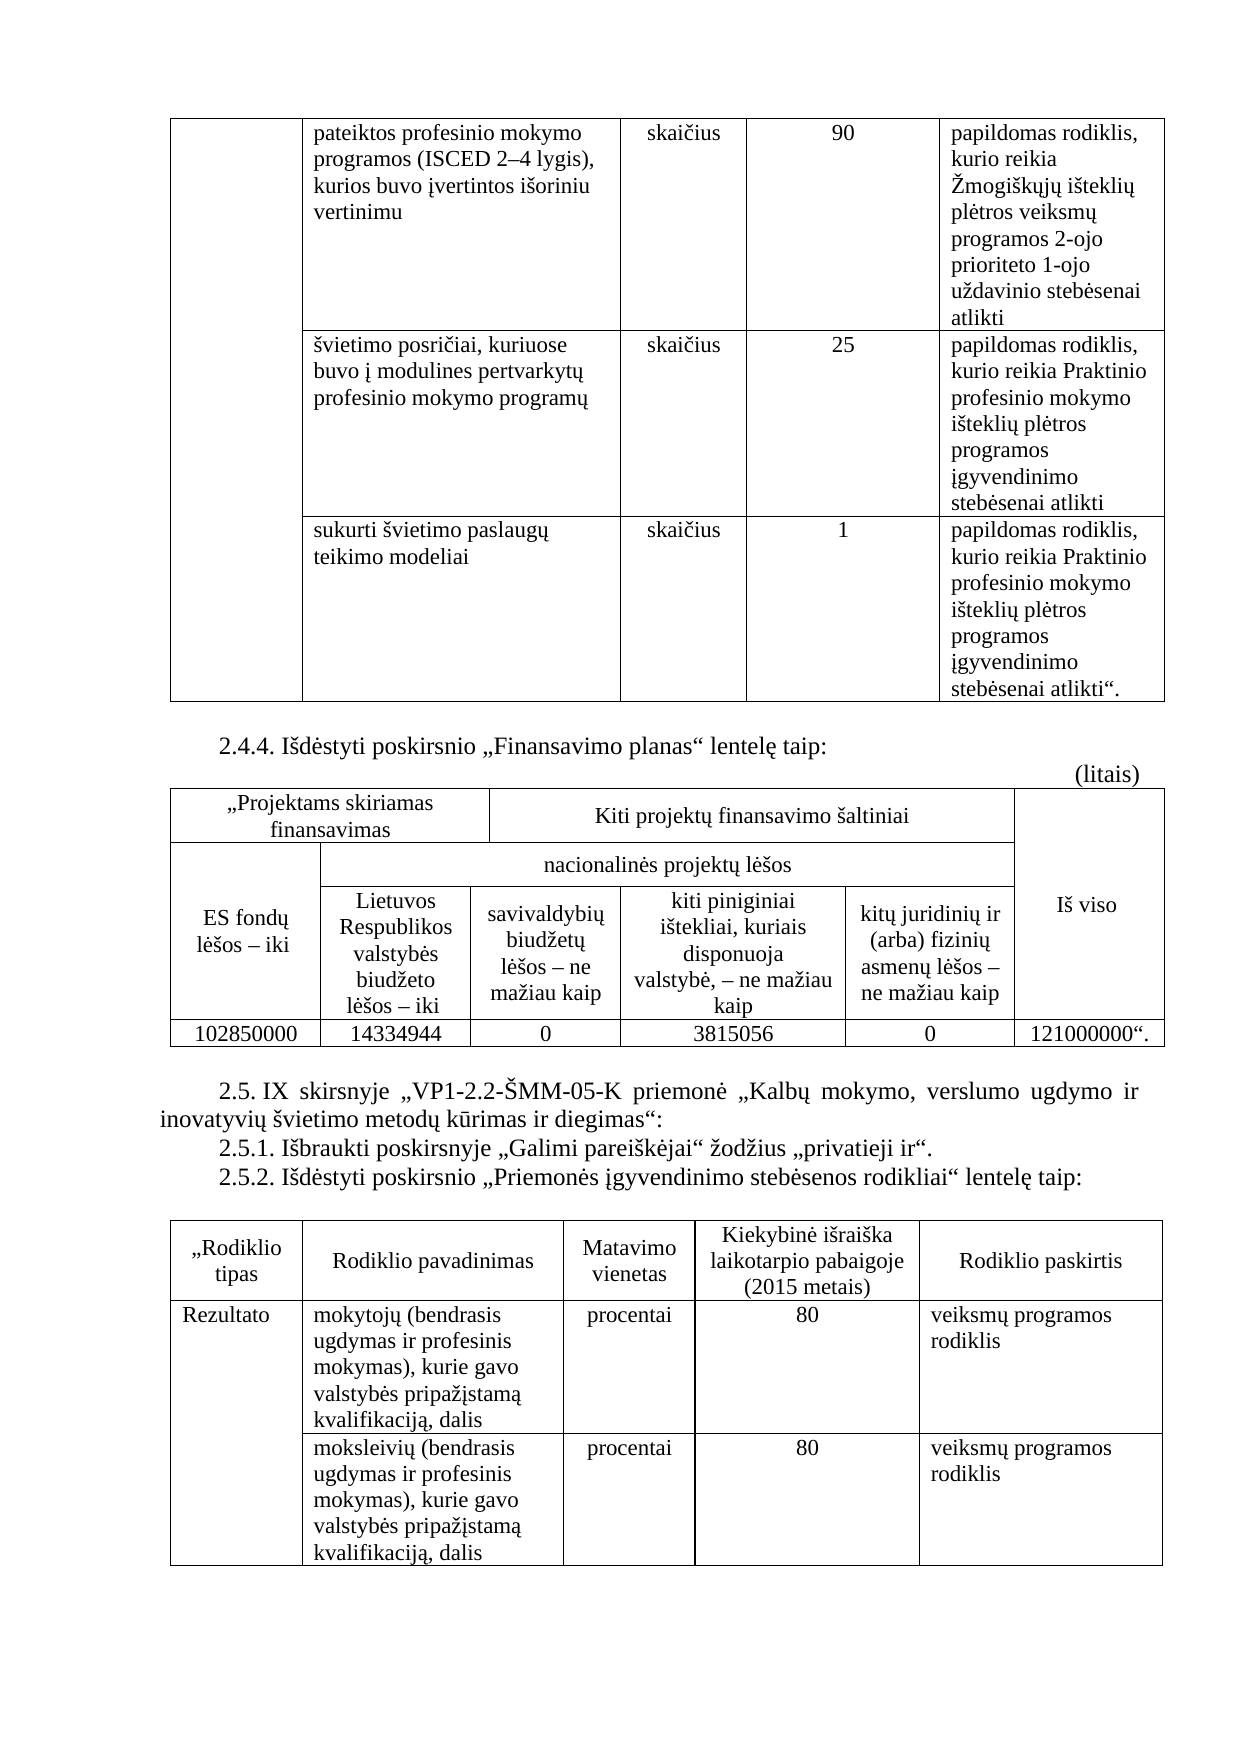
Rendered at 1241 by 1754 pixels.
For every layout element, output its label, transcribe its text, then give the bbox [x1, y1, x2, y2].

table_cell veiksmų programos rodiklis [920, 1434, 1162, 1565]
table_header „Projektams skiriamas finansavimas [171, 789, 489, 842]
table_cell pateiktos profesinio mokymo programos (ISCED 2–4 lygis), kurios buvo įvertintos išoriniu vertinimu [303, 119, 620, 330]
table_cell Lietuvos Respublikos valstybės biudžeto lėšos – iki [321, 887, 470, 1019]
table_cell papildomas rodiklis, kurio reikia Žmogiškųjų išteklių plėtros veiksmų programos 2-ojo prioriteto 1-ojo uždavinio stebėsenai atlikti [940, 119, 1164, 330]
table_cell mokytojų (bendrasis ugdymas ir profesinis mokymas), kurie gavo valstybės pripažįstamą kvalifikaciją, dalis [303, 1301, 563, 1432]
table_cell skaičius [621, 517, 746, 701]
text 2.5. IX skirsnyje „VP1-2.2-ŠMM-05-K priemonė „Kalbų mokymo, verslumo ugdymo ir inovatyvių švietimo metodų kūrimas ir diegimas“: [159, 1076, 1140, 1133]
text 2.5.1. Išbraukti poskirsnyje „Galimi pareiškėjai“ žodžius „privatieji ir“. [159, 1133, 1140, 1162]
table_cell 80 [696, 1434, 919, 1565]
table_cell 1 [747, 517, 939, 701]
table_cell 90 [747, 119, 939, 330]
table_cell papildomas rodiklis, kurio reikia Praktinio profesinio mokymo išteklių plėtros programos įgyvendinimo stebėsenai atlikti [940, 331, 1164, 516]
table_cell procentai [564, 1434, 694, 1565]
table_header Rodiklio paskirtis [920, 1221, 1162, 1300]
table_header Rodiklio pavadinimas [303, 1221, 563, 1300]
table_cell procentai [564, 1301, 694, 1432]
table_cell kitų juridinių ir (arba) fizinių asmenų lėšos – ne mažiau kaip [846, 887, 1014, 1019]
table_cell 3815056 [621, 1020, 845, 1046]
table_cell nacionalinės projektų lėšos [321, 843, 1014, 886]
text 2.4.4. Išdėstyti poskirsnio „Finansavimo planas“ lentelę taip: [159, 731, 1140, 759]
text (litais) [159, 759, 1140, 788]
table_header Kiti projektų finansavimo šaltiniai [490, 789, 1014, 842]
table_cell 14334944 [321, 1020, 470, 1046]
table_header Iš viso [1015, 789, 1164, 1019]
table_cell 121000000“. [1015, 1020, 1164, 1046]
table_cell savivaldybių biudžetų lėšos – ne mažiau kaip [471, 887, 620, 1019]
text 2.5.2. Išdėstyti poskirsnio „Priemonės įgyvendinimo stebėsenos rodikliai“ lentelę taip: [159, 1162, 1140, 1191]
table_cell švietimo posričiai, kuriuose buvo į modulines pertvarkytų profesinio mokymo programų [303, 331, 620, 516]
table_header Kiekybinė išraiška laikotarpio pabaigoje (2015 metais) [696, 1221, 919, 1300]
table_cell 80 [696, 1301, 919, 1432]
table_header „Rodiklio tipas [171, 1221, 302, 1300]
table_cell 0 [471, 1020, 620, 1046]
table_cell [171, 119, 302, 701]
table_cell skaičius [621, 331, 746, 516]
table_cell papildomas rodiklis, kurio reikia Praktinio profesinio mokymo išteklių plėtros programos įgyvendinimo stebėsenai atlikti“. [940, 517, 1164, 701]
table_cell skaičius [621, 119, 746, 330]
table_cell 25 [747, 331, 939, 516]
table_cell moksleivių (bendrasis ugdymas ir profesinis mokymas), kurie gavo valstybės pripažįstamą kvalifikaciją, dalis [303, 1434, 563, 1565]
table_cell kiti piniginiai ištekliai, kuriais disponuoja valstybė, – ne mažiau kaip [621, 887, 845, 1019]
table_cell sukurti švietimo paslaugų teikimo modeliai [303, 517, 620, 701]
table_header Matavimo vienetas [564, 1221, 694, 1300]
table_cell 102850000 [171, 1020, 320, 1046]
table_cell Rezultato [171, 1301, 302, 1565]
table_cell veiksmų programos rodiklis [920, 1301, 1162, 1432]
table_cell ES fondų lėšos – iki [171, 843, 320, 1019]
table_cell 0 [846, 1020, 1014, 1046]
